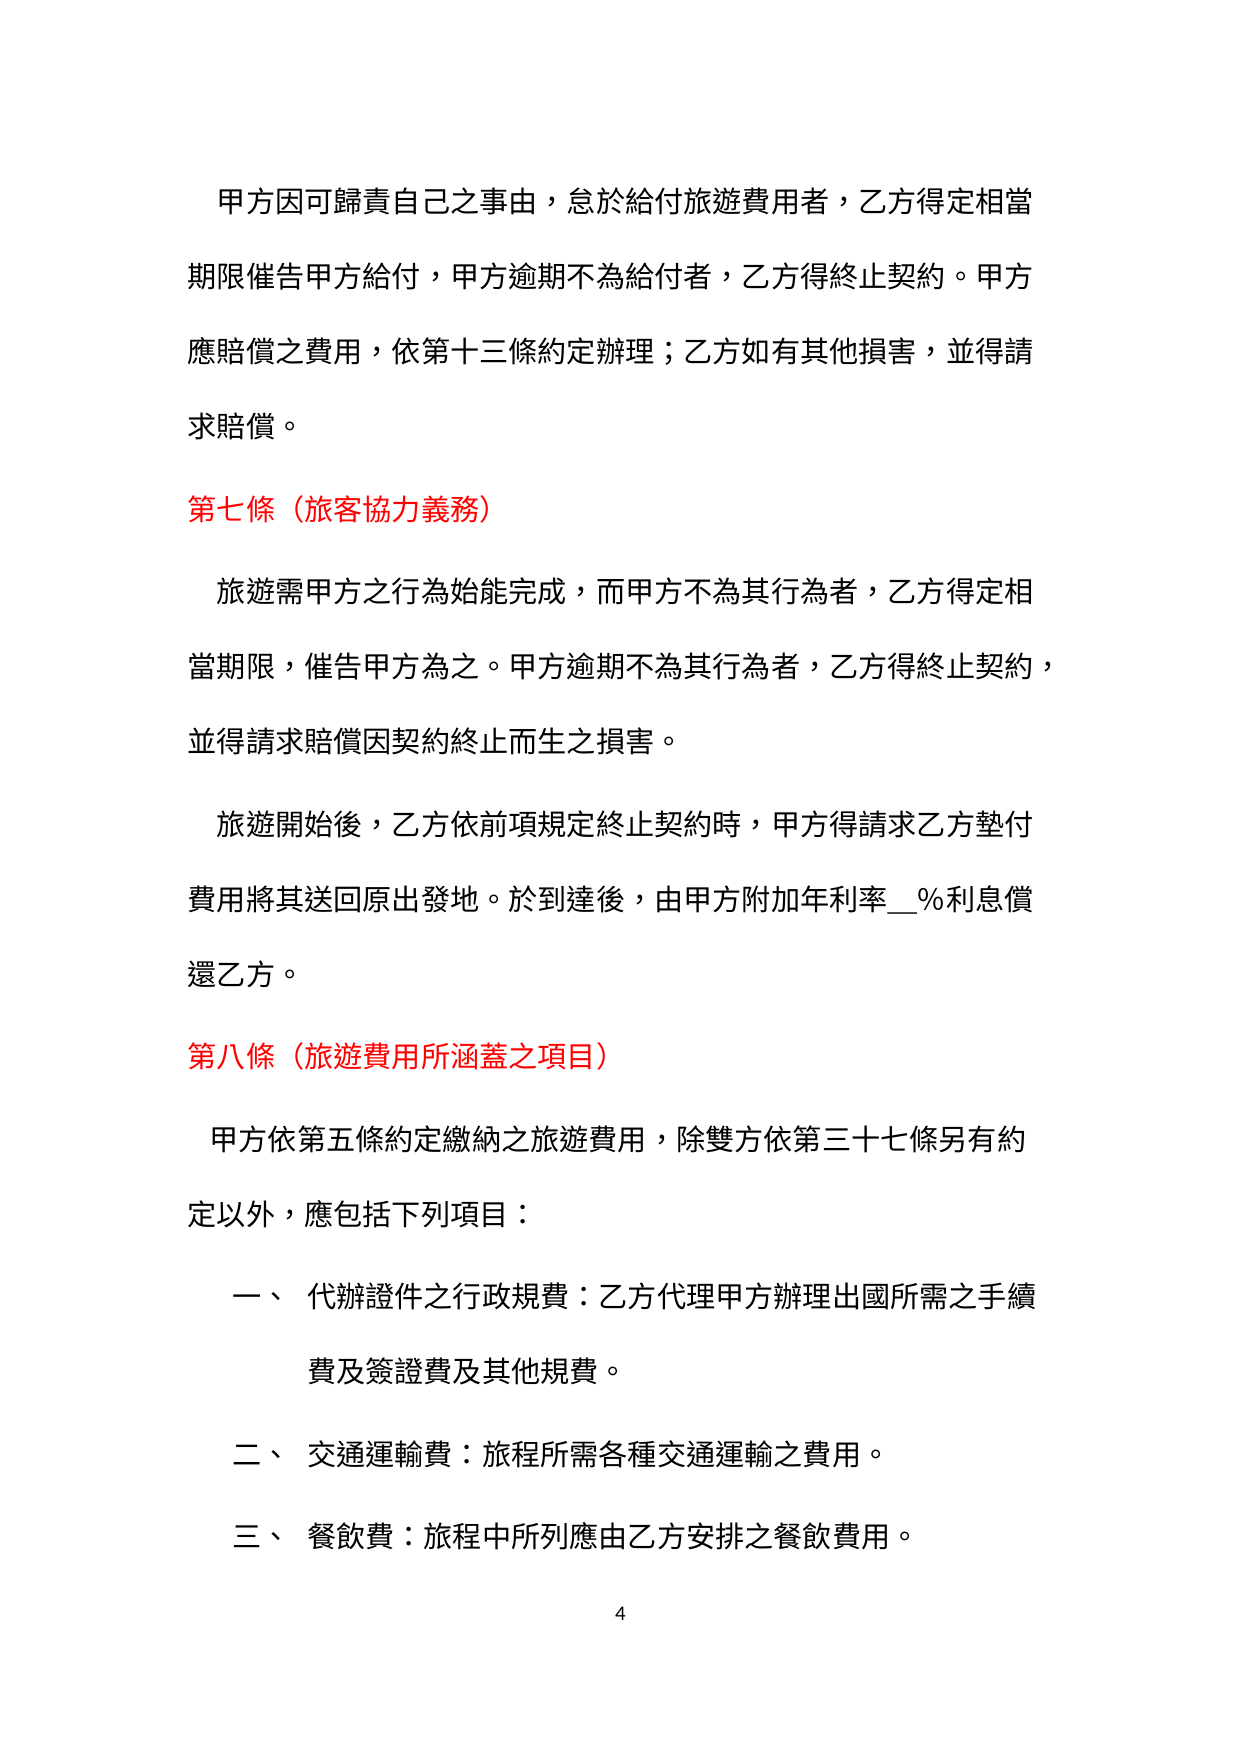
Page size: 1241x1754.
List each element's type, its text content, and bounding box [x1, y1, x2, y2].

text 甲方因可歸責自己之事由，怠於給付旅遊費用者，乙方得定相當期限催告甲方給付，甲方逾期不為給付者，乙方得終止契約。甲方應賠償之費用，依第十三條約定辦理；乙方如有其他損害，並得請求賠償。 [187, 162, 1053, 462]
list 代辦證件之行政規費：乙方代理甲方辦理出國所需之手續費及簽證費及其他規費。 [232, 1257, 1053, 1407]
text 甲方依第五條約定繳納之旅遊費用，除雙方依第三十七條另有約定以外，應包括下列項目： [187, 1100, 1053, 1250]
text 第八條（旅遊費用所涵蓋之項目） [187, 1017, 1053, 1092]
list 交通運輸費：旅程所需各種交通運輸之費用。 [232, 1415, 1053, 1490]
text 第七條（旅客協力義務） [187, 470, 1053, 545]
text 旅遊需甲方之行為始能完成，而甲方不為其行為者，乙方得定相當期限，催告甲方為之。甲方逾期不為其行為者，乙方得終止契約，並得請求賠償因契約終止而生之損害。 [187, 552, 1053, 777]
text 旅遊開始後，乙方依前項規定終止契約時，甲方得請求乙方墊付費用將其送回原出發地。於到達後，由甲方附加年利率__％利息償還乙方。 [187, 785, 1053, 1010]
list 餐飲費：旅程中所列應由乙方安排之餐飲費用。 [232, 1497, 1053, 1572]
